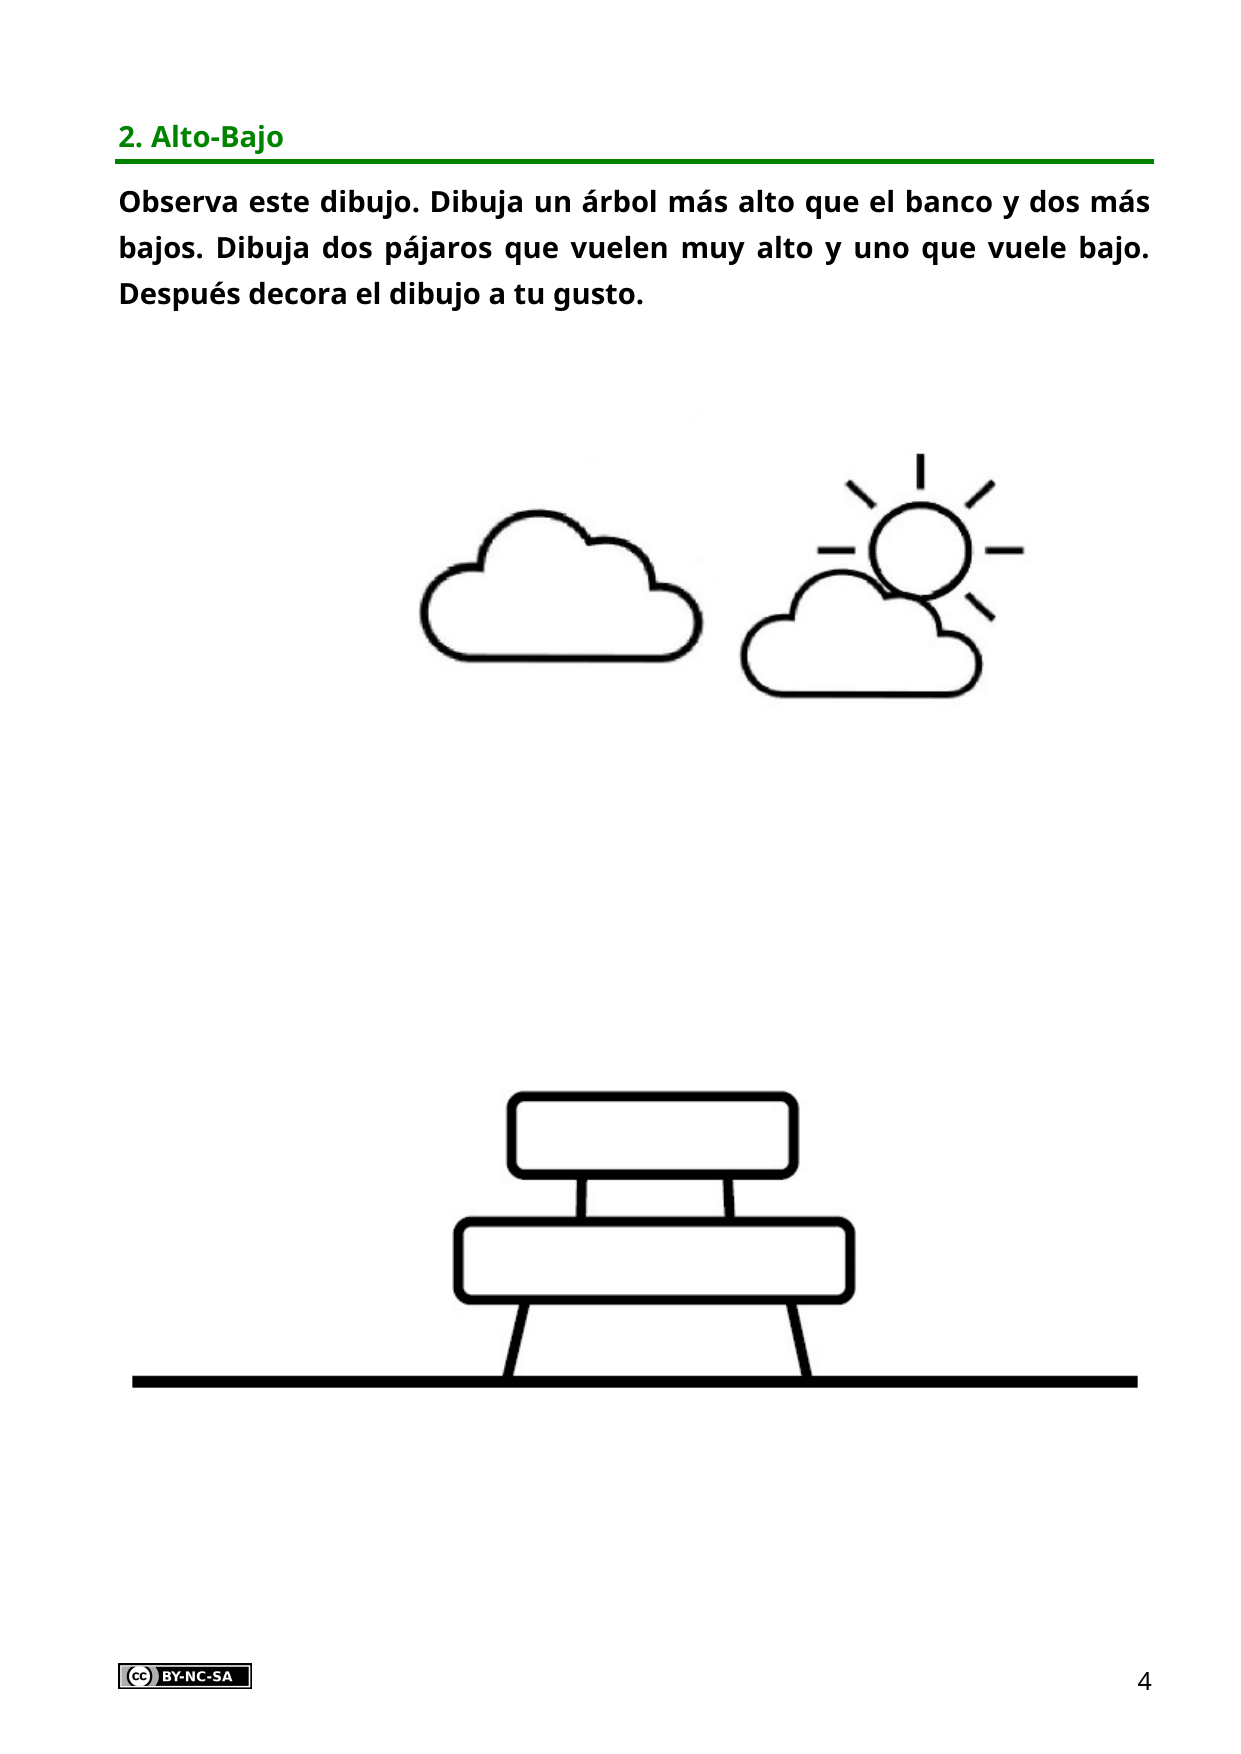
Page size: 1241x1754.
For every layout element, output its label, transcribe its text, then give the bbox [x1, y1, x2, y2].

picture [118, 1663, 536, 1698]
picture [132, 411, 1138, 1486]
subtitle 2. Alto-Bajo [115, 113, 1154, 159]
text Observa este dibujo. Dibuja un árbol más alto que el banco y dos más bajos. Dibuja dos pájaros que vuelen muy alto y uno que vuele bajo. Después decora el dibujo a tu gusto. [118, 182, 1152, 313]
